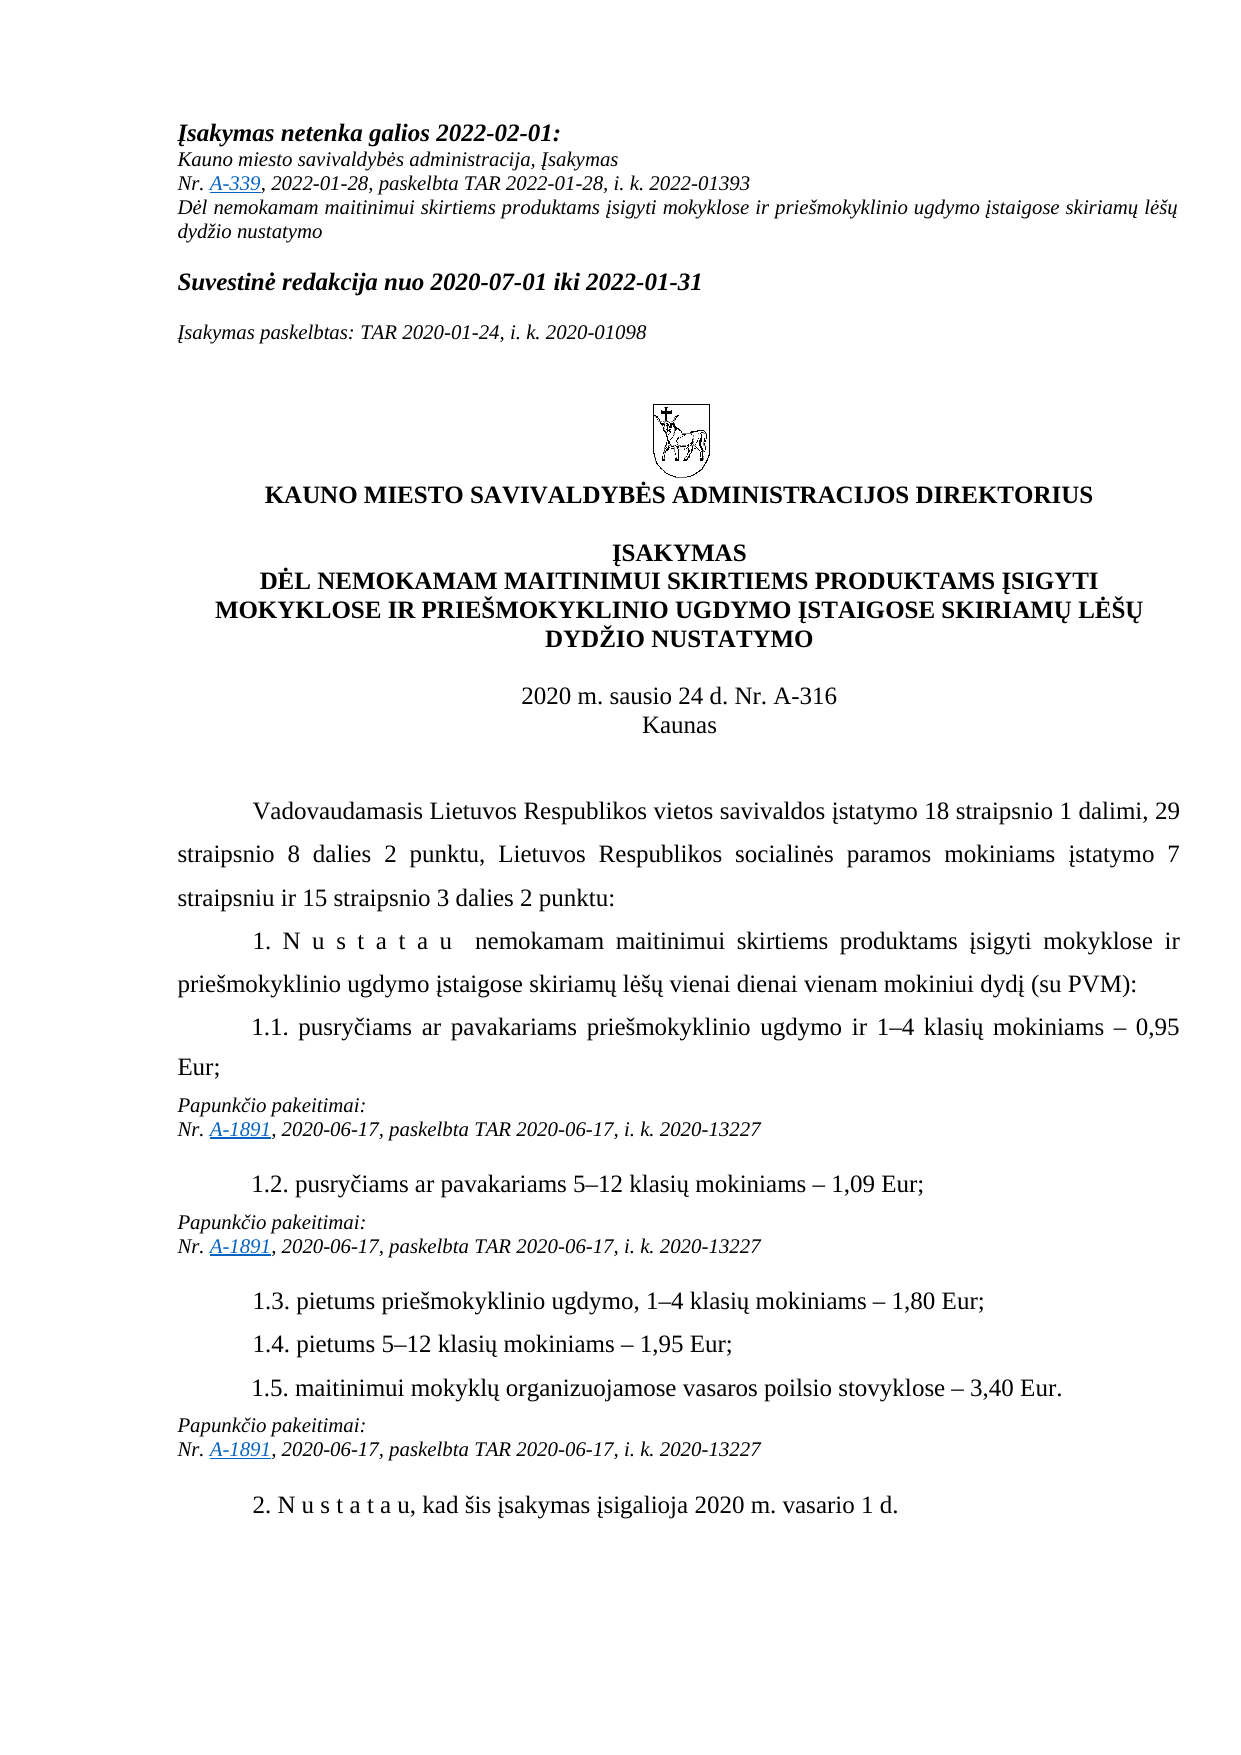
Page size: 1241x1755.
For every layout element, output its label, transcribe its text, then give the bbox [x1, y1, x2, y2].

text 1.5. maitinimui mokyklų organizuojamose vasaros poilsio stovyklose – 3,40 Eur. [177, 1373, 1181, 1401]
text 1.2. pusryčiams ar pavakariams 5–12 klasių mokiniams – 1,09 Eur; [177, 1169, 1181, 1198]
text DĖL NEMOKAMAM MAITINIMUI SKIRTIEMS PRODUKTAMS ĮSIGYTI MOKYKLOSE IR PRIEŠMOKYKLINIO UGDYMO ĮSTAIGOSE SKIRIAMŲ LĖŠŲ DYDŽIO NUSTATYMO [177, 566, 1181, 653]
text 1.4. pietums 5–12 klasių mokiniams – 1,95 Eur; [177, 1329, 1181, 1358]
text Kaunas [177, 710, 1181, 739]
text 1.1. pusryčiams ar pavakariams priešmokyklinio ugdymo ir 1–4 klasių mokiniams – 0,95 Eur; [177, 1012, 1181, 1081]
text Dėl nemokamam maitinimui skirtiems produktams įsigyti mokyklose ir priešmokyklinio ugdymo įstaigose skiriamų lėšų dydžio nustatymo [177, 195, 1181, 243]
text 1.3. pietums priešmokyklinio ugdymo, 1–4 klasių mokiniams – 1,80 Eur; [177, 1286, 1181, 1315]
text Nr. A-1891, 2020-06-17, paskelbta TAR 2020-06-17, i. k. 2020-13227 [177, 1437, 1181, 1461]
text ĮSAKYMAS [177, 538, 1181, 566]
text 1. N u s t a t a u nemokamam maitinimui skirtiems produktams įsigyti mokyklose ir priešmokyklinio ugdymo įstaigose skiriamų lėšų vienai dienai vienam mokiniui dydį (su PVM): [177, 926, 1181, 998]
text Vadovaudamasis Lietuvos Respublikos vietos savivaldos įstatymo 18 straipsnio 1 dalimi, 29 straipsnio 8 dalies 2 punktu, Lietuvos Respublikos socialinės paramos mokiniams įstatymo 7 straipsniu ir 15 straipsnio 3 dalies 2 punktu: [177, 796, 1181, 911]
text 2. N u s t a t a u, kad šis įsakymas įsigalioja 2020 m. vasario 1 d. [177, 1490, 1181, 1518]
text Suvestinė redakcija nuo 2020-07-01 iki 2022-01-31 [177, 267, 1181, 296]
text Papunkčio pakeitimai: [177, 1209, 1181, 1234]
text Kauno miesto savivaldybės administracija, Įsakymas [177, 147, 1181, 171]
text Papunkčio pakeitimai: [177, 1413, 1181, 1437]
text Papunkčio pakeitimai: [177, 1092, 1181, 1117]
text Įsakymas paskelbtas: TAR 2020-01-24, i. k. 2020-01098 [177, 320, 1181, 344]
text Nr. A-1891, 2020-06-17, paskelbta TAR 2020-06-17, i. k. 2020-13227 [177, 1234, 1181, 1258]
text KAUNO MIESTO SAVIVALDYBĖS ADMINISTRACIJOS DIREKTORIUS [177, 480, 1181, 509]
text Nr. A-339, 2022-01-28, paskelbta TAR 2022-01-28, i. k. 2022-01393 [177, 171, 1181, 195]
text Įsakymas netenka galios 2022-02-01: [177, 118, 1181, 147]
text 2020 m. sausio 24 d. Nr. A-316 [177, 681, 1181, 710]
text Nr. A-1891, 2020-06-17, paskelbta TAR 2020-06-17, i. k. 2020-13227 [177, 1117, 1181, 1141]
